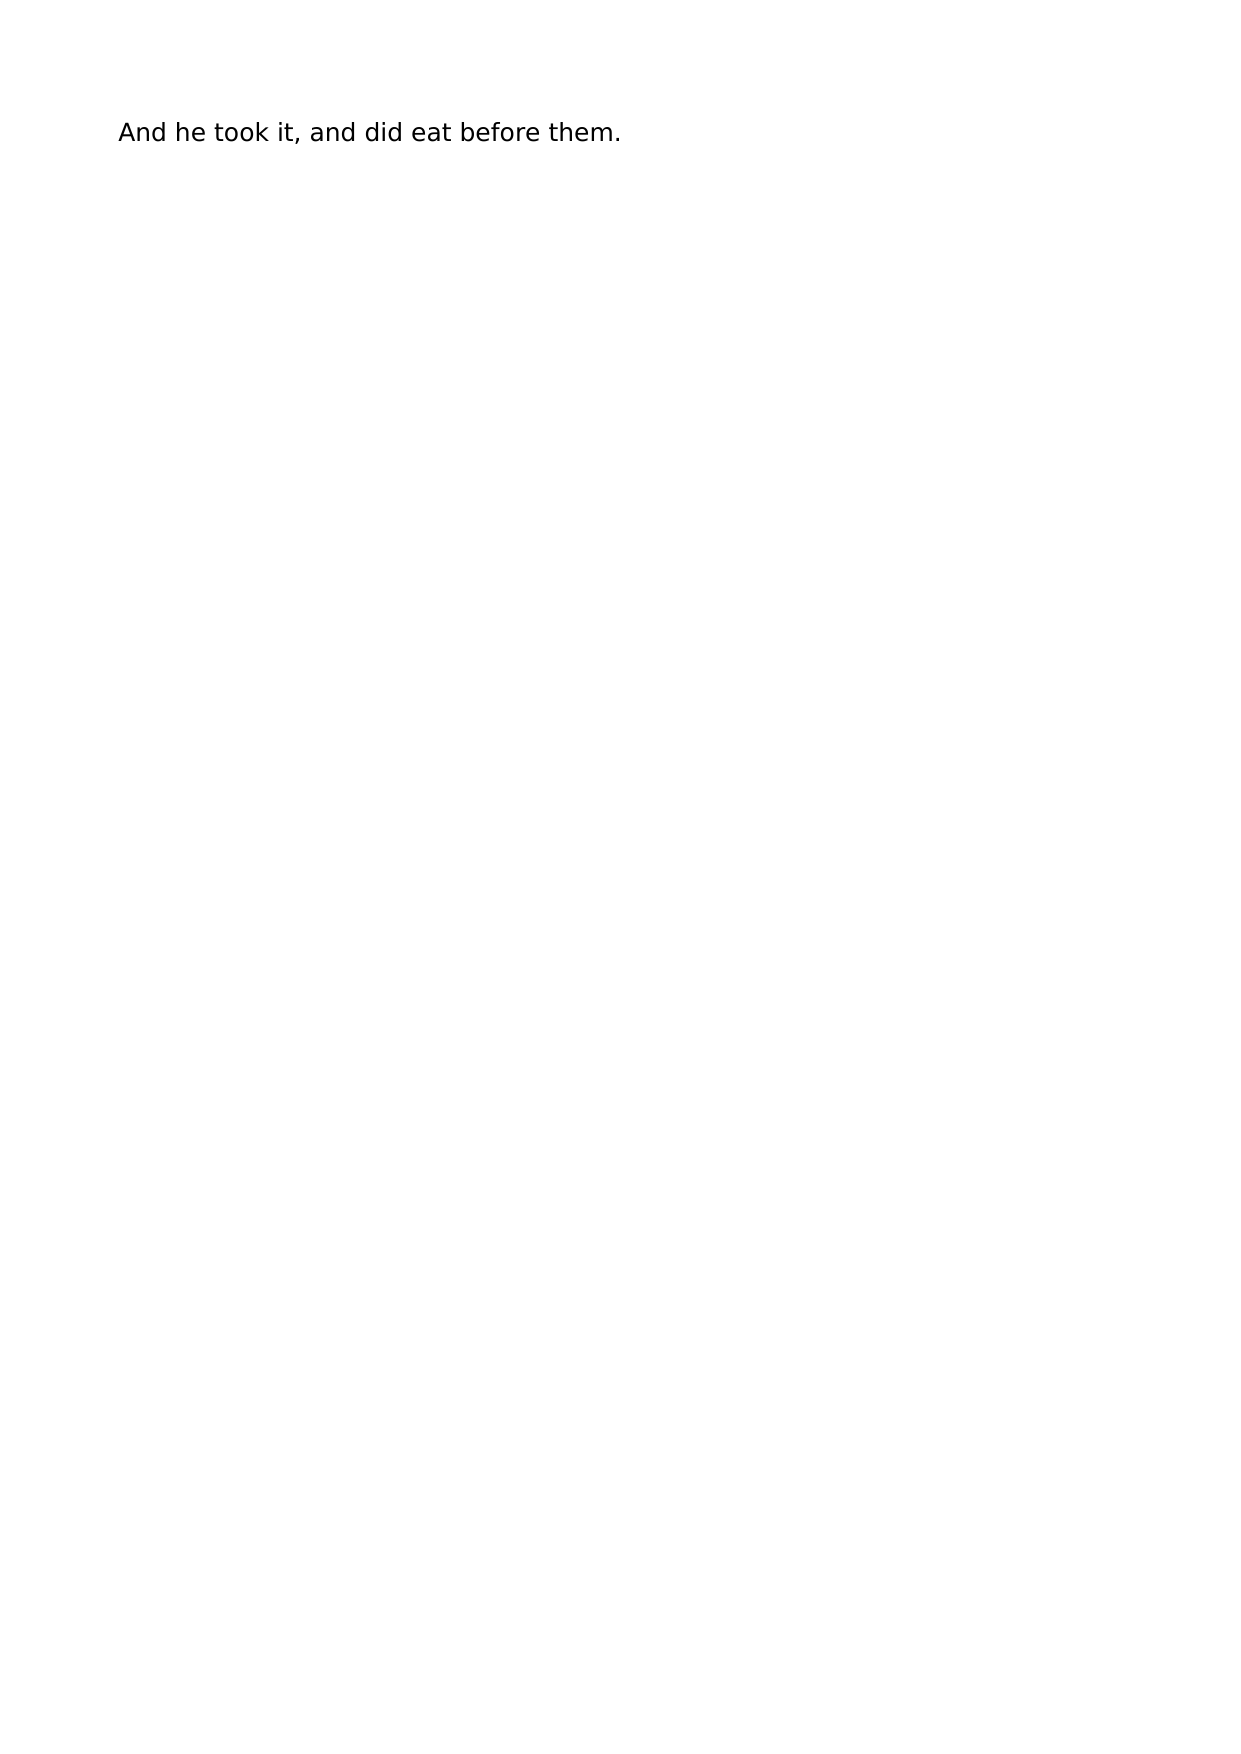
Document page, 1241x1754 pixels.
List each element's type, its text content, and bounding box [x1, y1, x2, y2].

text And he took it, and did eat before them. [118, 118, 1122, 147]
